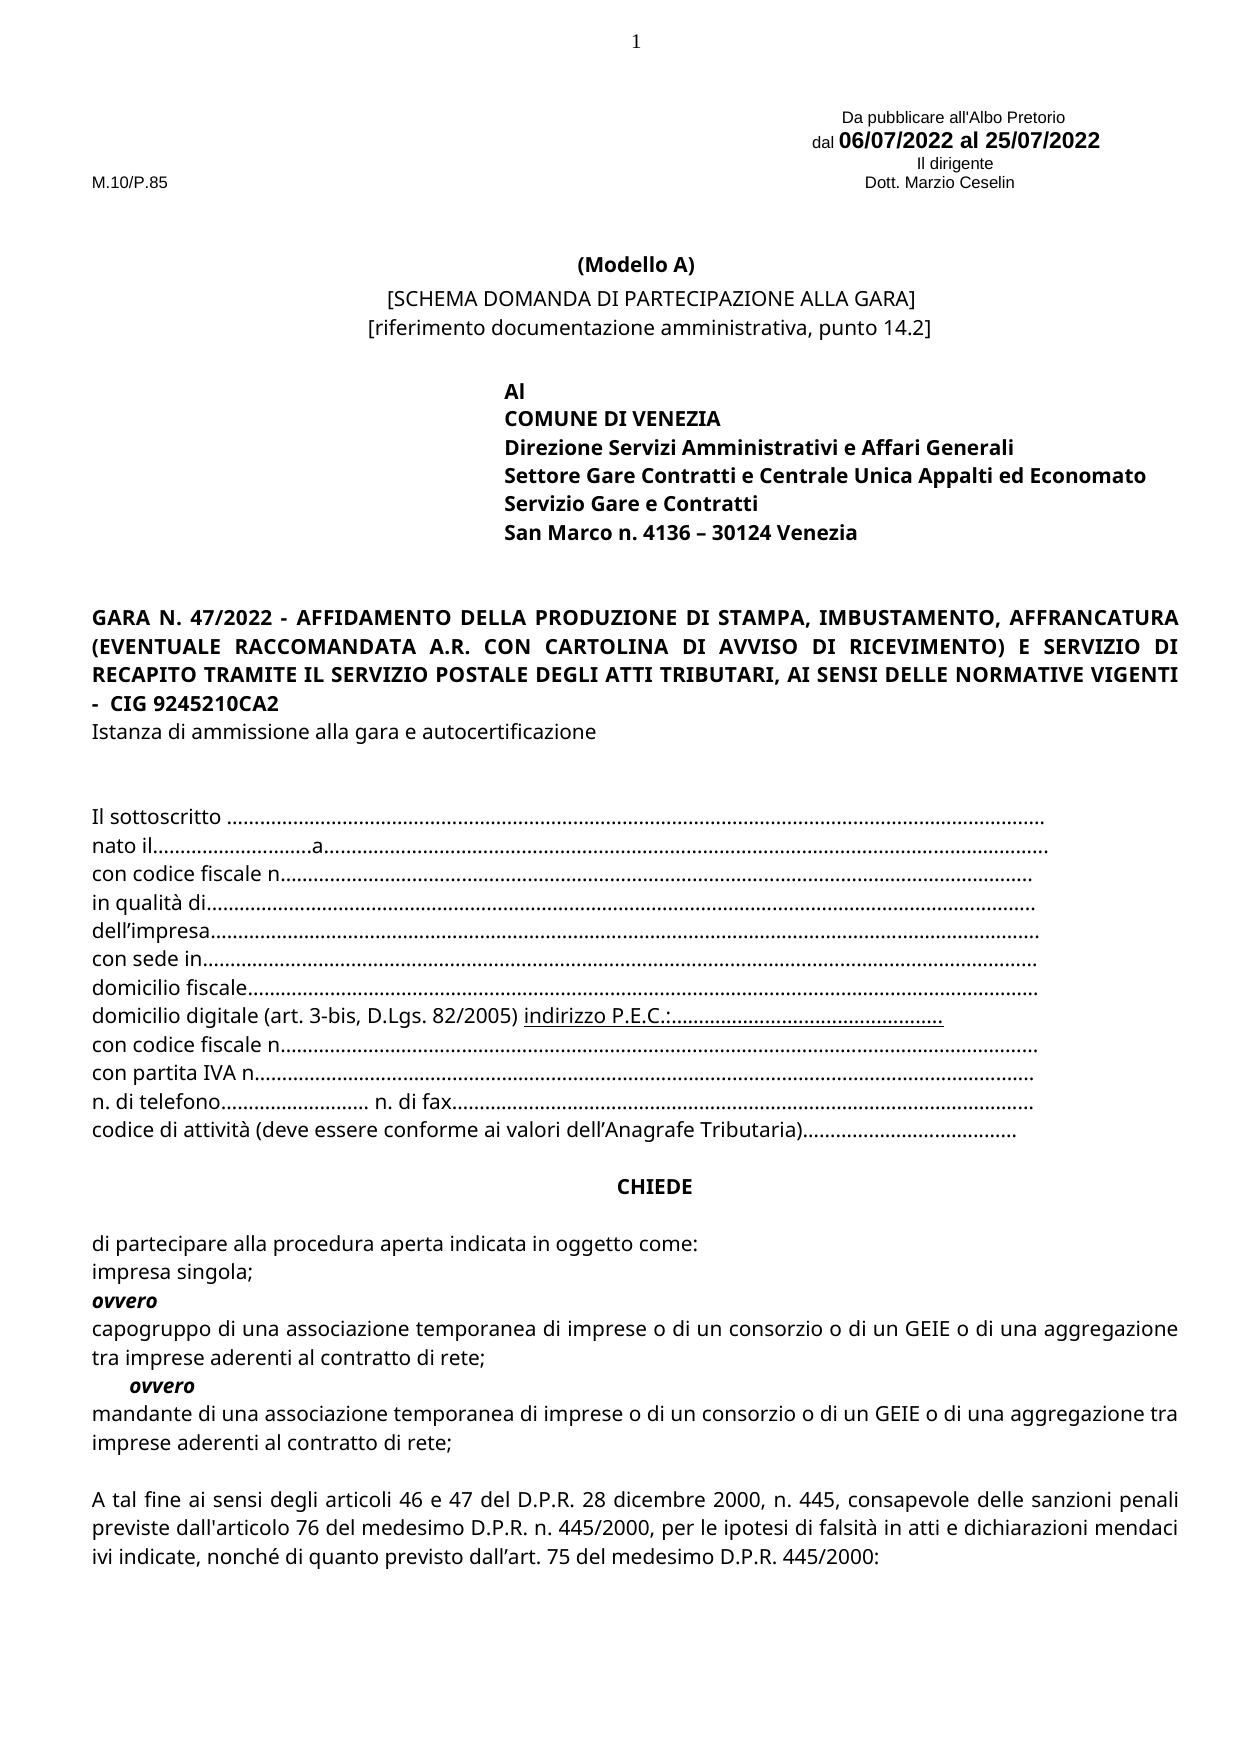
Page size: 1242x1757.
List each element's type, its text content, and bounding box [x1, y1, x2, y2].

text capogruppo di una associazione temporanea di imprese o di un consorzio o di un GEIE o di una aggregazione tra imprese aderenti al contratto di rete; [92, 1314, 1180, 1371]
text n. di telefono……………………… n. di fax………………………………………………………………………………………….… [92, 1087, 1180, 1115]
text con codice fiscale n……………………………………………………………………………...……………………………………….. [92, 859, 1180, 888]
text con codice fiscale n……………………………………………………………………………………………………………………...... [92, 1030, 1180, 1058]
text [SCHEMA DOMANDA DI PARTECIPAZIONE ALLA GARA] [129, 284, 1173, 313]
subtitle Servizio Gare e Contratti [504, 489, 1180, 518]
text con partita IVA n………………………………………………………………………………………………………………………..….. [92, 1058, 1180, 1087]
subtitle Direzione Servizi Amministrativi e Affari Generali [504, 433, 1180, 461]
text in qualità di…………………………………………………………………………………………..……………………………………….. [92, 888, 1180, 916]
text A tal fine ai sensi degli articoli 46 e 47 del D.P.R. 28 dicembre 2000, n. 445, consapevole delle sanzioni penali previste dall'articolo 76 del medesimo D.P.R. n. 445/2000, per le ipotesi di falsità in atti e dichiarazioni mendaci ivi indicate, nonché di quanto previsto dall’art. 75 del medesimo D.P.R. 445/2000: [92, 1485, 1180, 1570]
subtitle Settore Gare Contratti e Centrale Unica Appalti ed Economato [504, 461, 1180, 489]
text San Marco n. 4136 – 30124 Venezia [504, 518, 1180, 546]
text nato il………………………..a…………………………………………………………………………………………………………………... [92, 831, 1180, 859]
text Il sottoscritto ………………………………………………………………………………………………………………………………..… [92, 802, 1180, 831]
text GARA N. 47/2022 - AFFIDAMENTO DELLA PRODUZIONE DI STAMPA, IMBUSTAMENTO, AFFRANCATURA (EVENTUALE RACCOMANDATA A.R. CON CARTOLINA DI AVVISO DI RICEVIMENTO) E SERVIZIO DI RECAPITO TRAMITE IL SERVIZIO POSTALE DEGLI ATTI TRIBUTARI, AI SENSI DELLE NORMATIVE VIGENTI - CIG 9245210CA2 [92, 603, 1180, 717]
text dell’impresa……………………………………………………………………………………………………..………………….…………. [92, 916, 1180, 944]
text (Modello A) [92, 250, 1180, 279]
text CHIEDE [129, 1172, 1180, 1201]
text domicilio digitale (art. 3-bis, D.Lgs. 82/2005) indirizzo P.E.C.:…………….................................. [92, 1001, 1180, 1030]
subtitle Al [504, 379, 1180, 404]
text mandante di una associazione temporanea di imprese o di un consorzio o di un GEIE o di una aggregazione tra imprese aderenti al contratto di rete; [92, 1399, 1180, 1456]
text con sede in……………………………………………………………………………………………………..……………………………… [92, 944, 1180, 973]
text impresa singola; [92, 1257, 1180, 1286]
text Istanza di ammissione alla gara e autocertificazione [92, 717, 1180, 746]
text ovvero [129, 1371, 1180, 1399]
text codice di attività (deve essere conforme ai valori dell’Anagrafe Tributaria)…………………………...…… [92, 1115, 1180, 1144]
subtitle COMUNE DI VENEZIA [504, 404, 1180, 433]
text ovvero [92, 1286, 1180, 1314]
text domicilio fiscale………………………………………………………………………………………...…………………………………… [92, 973, 1180, 1001]
text [riferimento documentazione amministrativa, punto 14.2] [92, 313, 1180, 341]
text di partecipare alla procedura aperta indicata in oggetto come: [92, 1229, 1180, 1257]
